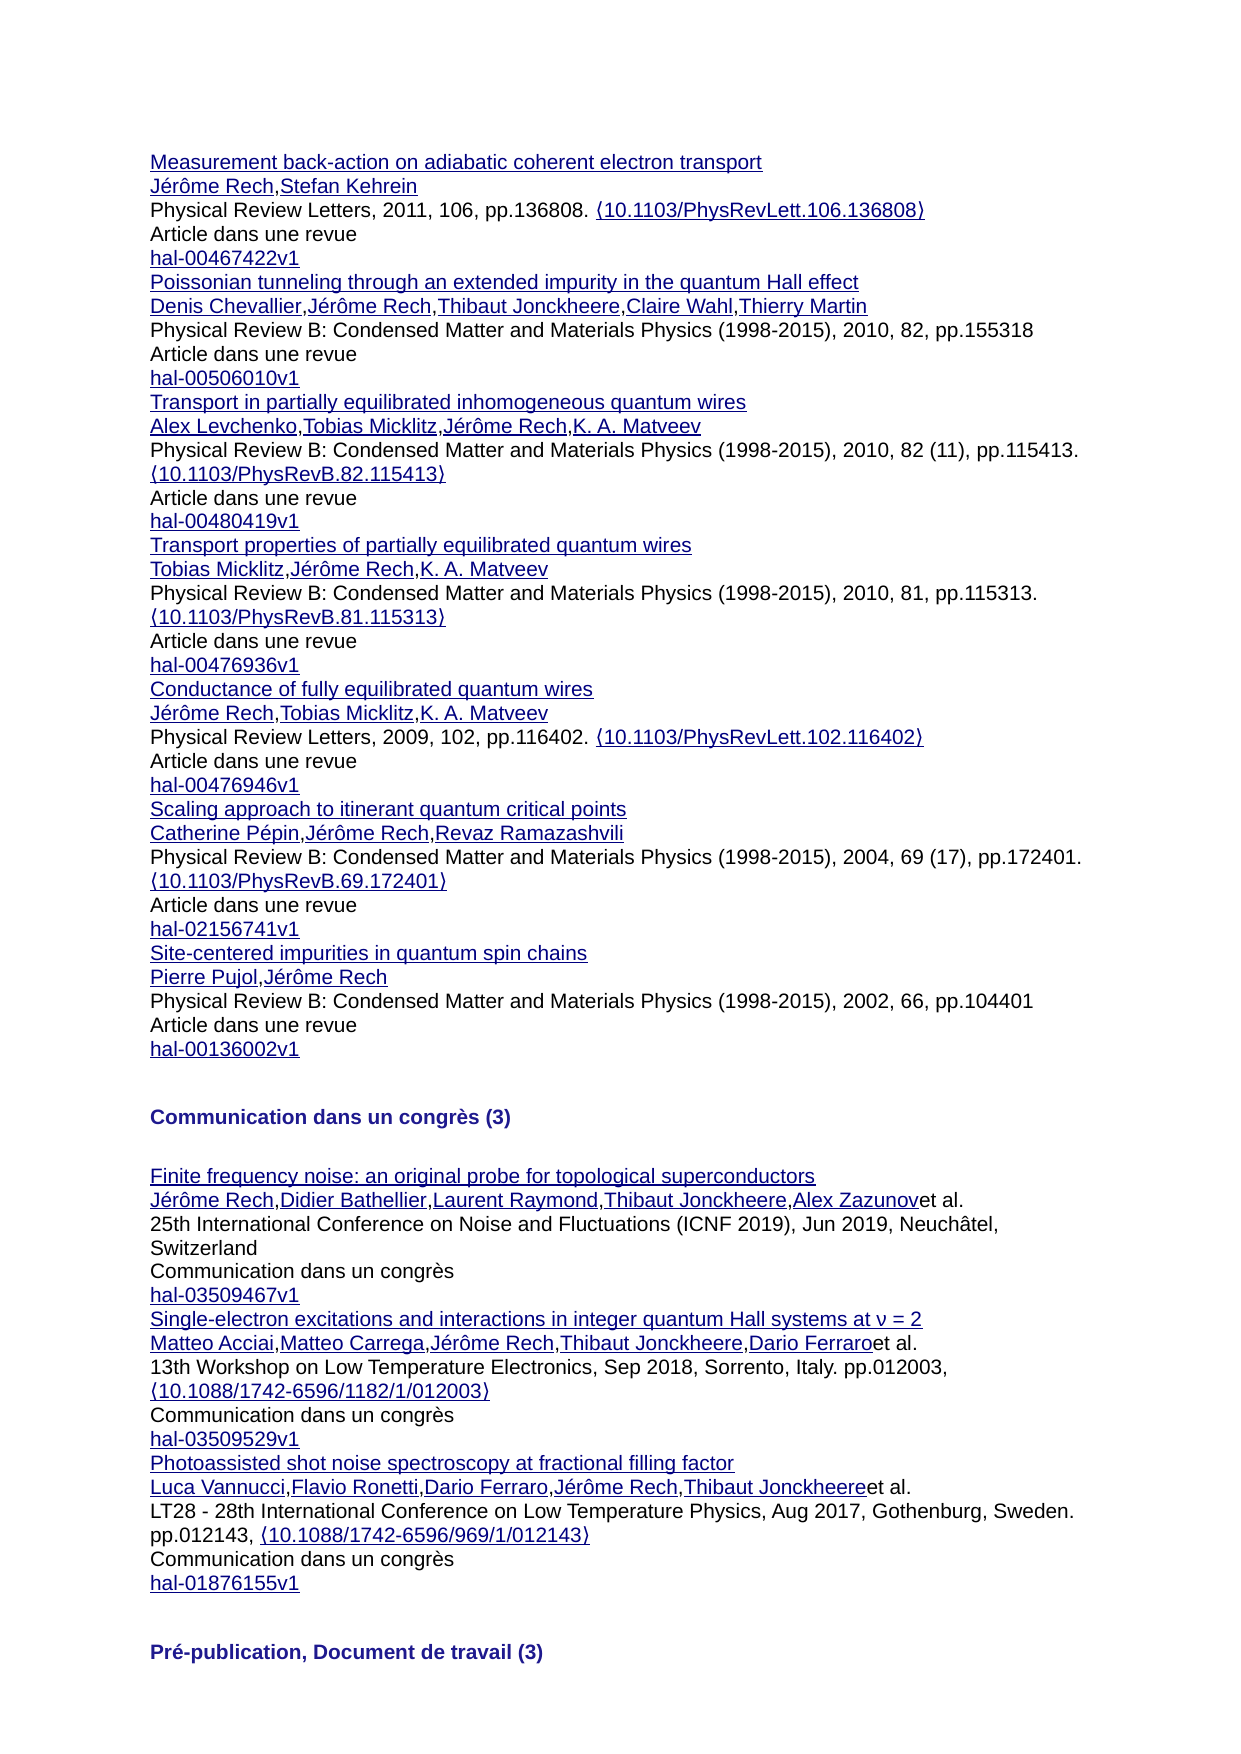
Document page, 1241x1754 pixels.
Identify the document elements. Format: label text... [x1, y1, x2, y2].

table_cell Poissonian tunneling through an extended impurity in the quantum Hall effect Denis Chevallier,Jérôme Rech,Thibaut Jonckheere,Claire Wahl,Thierry Martin Physical Review B: Condensed Matter and Materials Physics (1998-2015), 2010, 82, pp.155318 Article dans une revue hal-00506010v1 [150, 270, 1090, 389]
table_cell Measurement back-action on adiabatic coherent electron transport Jérôme Rech,Stefan Kehrein Physical Review Letters, 2011, 106, pp.136808. ⟨10.1103/PhysRevLett.106.136808⟩ Article dans une revue hal-00467422v1 [150, 150, 1090, 270]
table_header Finite frequency noise: an original probe for topological superconductors Jérôme Rech,Didier Bathellier,Laurent Raymond,Thibaut Jonckheere,Alex Zazunovet al. 25th International Conference on Noise and Fluctuations (ICNF 2019), Jun 2019, Neuchâtel, Switzerland Communication dans un congrès hal-03509467v1 [150, 1164, 1090, 1307]
table_cell Single-electron excitations and interactions in integer quantum Hall systems at ν = 2 Matteo Acciai,Matteo Carrega,Jérôme Rech,Thibaut Jonckheere,Dario Ferraroet al. 13th Workshop on Low Temperature Electronics, Sep 2018, Sorrento, Italy. pp.012003, ⟨10.1088/1742-6596/1182/1/012003⟩ Communication dans un congrès hal-03509529v1 [150, 1307, 1090, 1451]
table_cell Photoassisted shot noise spectroscopy at fractional filling factor Luca Vannucci,Flavio Ronetti,Dario Ferraro,Jérôme Rech,Thibaut Jonckheereet al. LT28 - 28th International Conference on Low Temperature Physics, Aug 2017, Gothenburg, Sweden. pp.012143, ⟨10.1088/1742-6596/969/1/012143⟩ Communication dans un congrès hal-01876155v1 [150, 1451, 1090, 1595]
table_cell Scaling approach to itinerant quantum critical points Catherine Pépin,Jérôme Rech,Revaz Ramazashvili Physical Review B: Condensed Matter and Materials Physics (1998-2015), 2004, 69 (17), pp.172401. ⟨10.1103/PhysRevB.69.172401⟩ Article dans une revue hal-02156741v1 [150, 797, 1090, 941]
table_cell Conductance of fully equilibrated quantum wires Jérôme Rech,Tobias Micklitz,K. A. Matveev Physical Review Letters, 2009, 102, pp.116402. ⟨10.1103/PhysRevLett.102.116402⟩ Article dans une revue hal-00476946v1 [150, 677, 1090, 797]
table_cell Site-centered impurities in quantum spin chains Pierre Pujol,Jérôme Rech Physical Review B: Condensed Matter and Materials Physics (1998-2015), 2002, 66, pp.104401 Article dans une revue hal-00136002v1 [150, 941, 1090, 1060]
table_cell Transport properties of partially equilibrated quantum wires Tobias Micklitz,Jérôme Rech,K. A. Matveev Physical Review B: Condensed Matter and Materials Physics (1998-2015), 2010, 81, pp.115313. ⟨10.1103/PhysRevB.81.115313⟩ Article dans une revue hal-00476936v1 [150, 533, 1090, 677]
subtitle Pré-publication, Document de travail (3) [150, 1639, 1090, 1663]
subtitle Communication dans un congrès (3) [150, 1105, 1090, 1129]
table_cell Transport in partially equilibrated inhomogeneous quantum wires Alex Levchenko,Tobias Micklitz,Jérôme Rech,K. A. Matveev Physical Review B: Condensed Matter and Materials Physics (1998-2015), 2010, 82 (11), pp.115413. ⟨10.1103/PhysRevB.82.115413⟩ Article dans une revue hal-00480419v1 [150, 390, 1090, 533]
